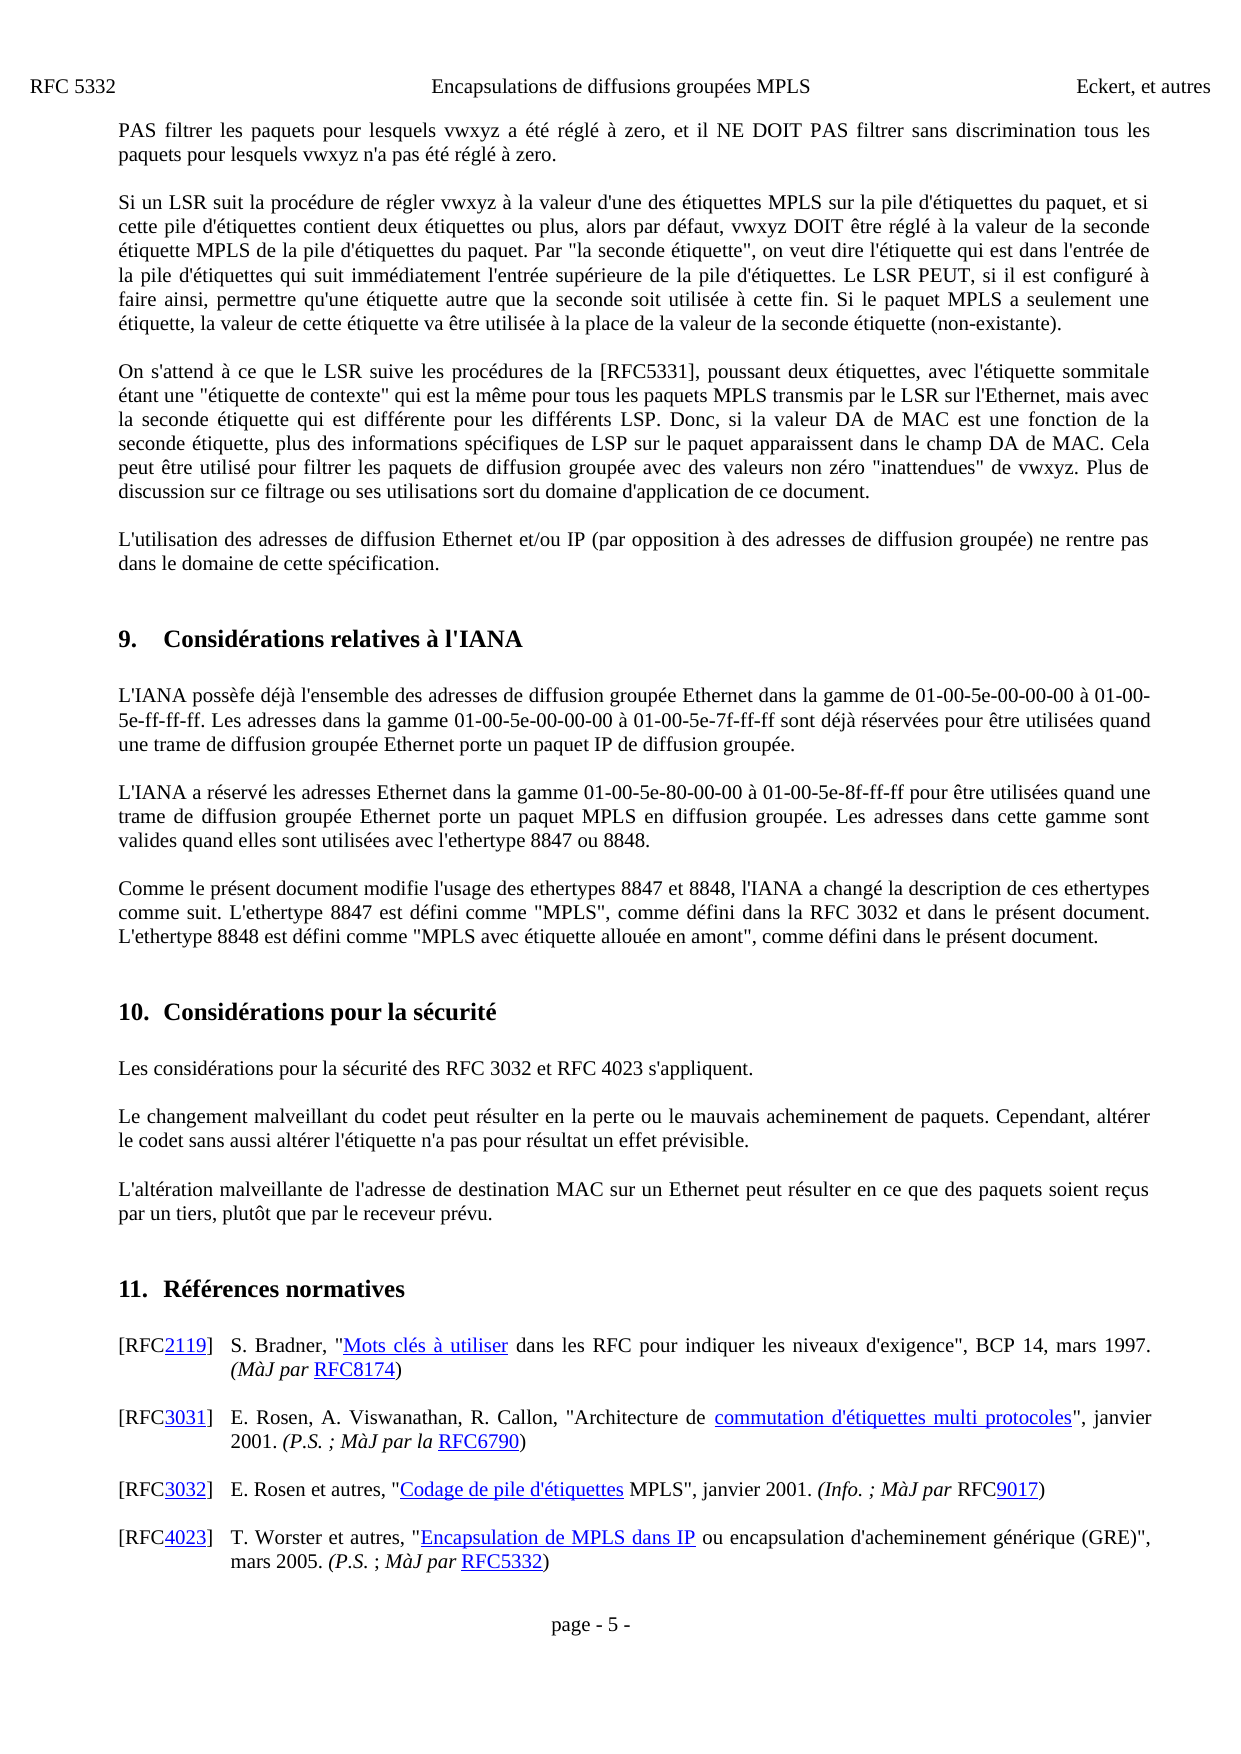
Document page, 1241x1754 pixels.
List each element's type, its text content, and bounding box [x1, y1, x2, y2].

text Le changement malveillant du codet peut résulter en la perte ou le mauvais acheminement de paquets. Cependant, altérer le codet sans aussi altérer l'étiquette n'a pas pour résultat un effet prévisible. [118, 1104, 1152, 1152]
text [RFC4023] T. Worster et autres, "Encapsulation de MPLS dans IP ou encapsulation d'acheminement générique (GRE)", mars 2005. (P.S. ; MàJ par RFC5332) [118, 1525, 1152, 1573]
subtitle 9. Considérations relatives à l'IANA [118, 624, 1152, 653]
text Si un LSR suit la procédure de régler vwxyz à la valeur d'une des étiquettes MPLS sur la pile d'étiquettes du paquet, et si cette pile d'étiquettes contient deux étiquettes ou plus, alors par défaut, vwxyz DOIT être réglé à la valeur de la seconde étiquette MPLS de la pile d'étiquettes du paquet. Par "la seconde étiquette", on veut dire l'étiquette qui est dans l'entrée de la pile d'étiquettes qui suit immédiatement l'entrée supérieure de la pile d'étiquettes. Le LSR PEUT, si il est configuré à faire ainsi, permettre qu'une étiquette autre que la seconde soit utilisée à cette fin. Si le paquet MPLS a seulement une étiquette, la valeur de cette étiquette va être utilisée à la place de la valeur de la seconde étiquette (non-existante). [118, 190, 1152, 335]
text L'IANA a réservé les adresses Ethernet dans la gamme 01-00-5e-80-00-00 à 01-00-5e-8f-ff-ff pour être utilisées quand une trame de diffusion groupée Ethernet porte un paquet MPLS en diffusion groupée. Les adresses dans cette gamme sont valides quand elles sont utilisées avec l'ethertype 8847 ou 8848. [118, 780, 1152, 852]
text Les considérations pour la sécurité des RFC 3032 et RFC 4023 s'appliquent. [118, 1056, 1152, 1080]
text L'utilisation des adresses de diffusion Ethernet et/ou IP (par opposition à des adresses de diffusion groupée) ne rentre pas dans le domaine de cette spécification. [118, 527, 1152, 575]
text [RFC3032] E. Rosen et autres, "Codage de pile d'étiquettes MPLS", janvier 2001. (Info. ; MàJ par RFC9017) [118, 1477, 1152, 1501]
subtitle 10. Considérations pour la sécurité [118, 997, 1152, 1026]
text L'altération malveillante de l'adresse de destination MAC sur un Ethernet peut résulter en ce que des paquets soient reçus par un tiers, plutôt que par le receveur prévu. [118, 1177, 1152, 1225]
text On s'attend à ce que le LSR suive les procédures de la [RFC5331], poussant deux étiquettes, avec l'étiquette sommitale étant une "étiquette de contexte" qui est la même pour tous les paquets MPLS transmis par le LSR sur l'Ethernet, mais avec la seconde étiquette qui est différente pour les différents LSP. Donc, si la valeur DA de MAC est une fonction de la seconde étiquette, plus des informations spécifiques de LSP sur le paquet apparaissent dans le champ DA de MAC. Cela peut être utilisé pour filtrer les paquets de diffusion groupée avec des valeurs non zéro "inattendues" de vwxyz. Plus de discussion sur ce filtrage ou ses utilisations sort du domaine d'application de ce document. [118, 359, 1152, 503]
text PAS filtrer les paquets pour lesquels vwxyz a été réglé à zero, et il NE DOIT PAS filtrer sans discrimination tous les paquets pour lesquels vwxyz n'a pas été réglé à zero. [118, 118, 1152, 166]
subtitle 11. Références normatives [118, 1274, 1152, 1302]
text [RFC2119] S. Bradner, "Mots clés à utiliser dans les RFC pour indiquer les niveaux d'exigence", BCP 14, mars 1997. (MàJ par RFC8174) [118, 1333, 1152, 1381]
text L'IANA possèfe déjà l'ensemble des adresses de diffusion groupée Ethernet dans la gamme de 01-00-5e-00-00-00 à 01-00-5e-ff-ff-ff. Les adresses dans la gamme 01-00-5e-00-00-00 à 01-00-5e-7f-ff-ff sont déjà réservées pour être utilisées quand une trame de diffusion groupée Ethernet porte un paquet IP de diffusion groupée. [118, 683, 1152, 756]
text Comme le présent document modifie l'usage des ethertypes 8847 et 8848, l'IANA a changé la description de ces ethertypes comme suit. L'ethertype 8847 est défini comme "MPLS", comme défini dans la RFC 3032 et dans le présent document. L'ethertype 8848 est défini comme "MPLS avec étiquette allouée en amont", comme défini dans le présent document. [118, 876, 1152, 948]
text [RFC3031] E. Rosen, A. Viswanathan, R. Callon, "Architecture de commutation d'étiquettes multi protocoles", janvier 2001. (P.S. ; MàJ par la RFC6790) [118, 1405, 1152, 1453]
